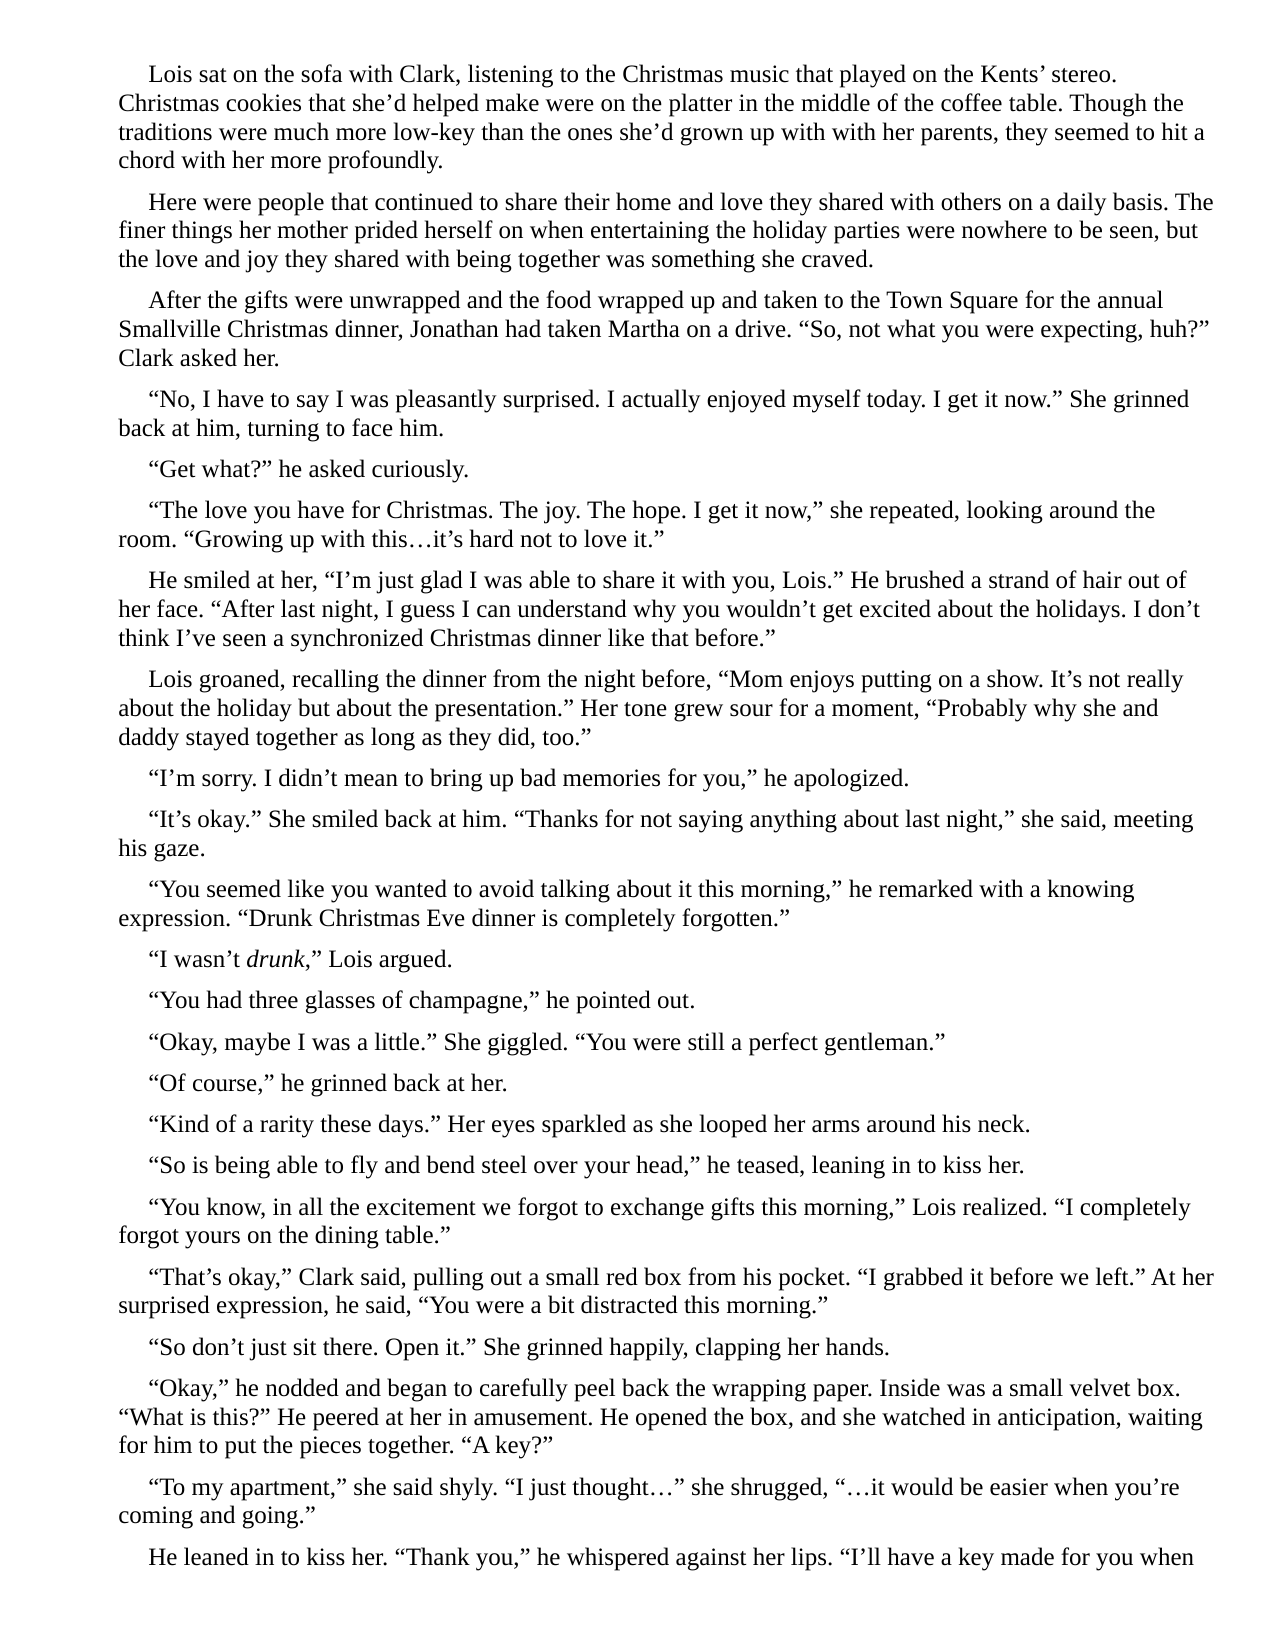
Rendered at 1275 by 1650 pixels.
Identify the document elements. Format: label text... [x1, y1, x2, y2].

text “Get what?” he asked curiously. [118, 454, 1216, 483]
text “Of course,” he grinned back at her. [118, 1068, 1216, 1097]
text Lois sat on the sofa with Clark, listening to the Christmas music that played on the Kents’ stereo. Christmas cookies that she’d helped make were on the platter in the middle of the coffee table. Though the traditions were much more low-key than the ones she’d grown up with with her parents, they seemed to hit a chord with her more profoundly. [118, 59, 1216, 174]
text “You know, in all the excitement we forgot to exchange gifts this morning,” Lois realized. “I completely forgot yours on the dining table.” [118, 1192, 1216, 1249]
text “I’m sorry. I didn’t mean to bring up bad memories for you,” he apologized. [118, 763, 1216, 792]
text “The love you have for Christmas. The joy. The hope. I get it now,” she repeated, looking around the room. “Growing up with this…it’s hard not to love it.” [118, 495, 1216, 553]
text “Okay,” he nodded and began to carefully peel back the wrapping paper. Inside was a small velvet box. “What is this?” He peered at her in amusement. He opened the box, and she watched in anticipation, waiting for him to put the pieces together. “A key?” [118, 1373, 1216, 1459]
text Here were people that continued to share their home and love they shared with others on a daily basis. The finer things her mother prided herself on when entertaining the holiday parties were nowhere to be seen, but the love and joy they shared with being together was something she craved. [118, 187, 1216, 273]
text “Kind of a rarity these days.” Her eyes sparkled as she looped her arms around his neck. [118, 1109, 1216, 1138]
text He smiled at her, “I’m just glad I was able to share it with you, Lois.” He brushed a strand of hair out of her face. “After last night, I guess I can understand why you wouldn’t get excited about the holidays. I don’t think I’ve seen a synchronized Christmas dinner like that before.” [118, 565, 1216, 652]
text “So is being able to fly and bend steel over your head,” he teased, leaning in to kiss her. [118, 1150, 1216, 1179]
text “That’s okay,” Clark said, pulling out a small red box from his pocket. “I grabbed it before we left.” At her surprised expression, he said, “You were a bit distracted this morning.” [118, 1262, 1216, 1319]
text “So don’t just sit there. Open it.” She grinned happily, clapping her hands. [118, 1332, 1216, 1360]
text “It’s okay.” She smiled back at him. “Thanks for not saying anything about last night,” she said, meeting his gaze. [118, 804, 1216, 862]
text He leaned in to kiss her. “Thank you,” he whispered against her lips. “I’ll have a key made for you when [118, 1542, 1216, 1570]
text “No, I have to say I was pleasantly surprised. I actually enjoyed myself today. I get it now.” She grinned back at him, turning to face him. [118, 384, 1216, 442]
text After the gifts were unwrapped and the food wrapped up and taken to the Town Square for the annual Smallville Christmas dinner, Jonathan had taken Martha on a drive. “So, not what you were expecting, huh?” Clark asked her. [118, 285, 1216, 372]
text Lois groaned, recalling the dinner from the night before, “Mom enjoys putting on a show. It’s not really about the holiday but about the presentation.” Her tone grew sour for a moment, “Probably why she and daddy stayed together as long as they did, too.” [118, 664, 1216, 750]
text “You seemed like you wanted to avoid talking about it this morning,” he remarked with a knowing expression. “Drunk Christmas Eve dinner is completely forgotten.” [118, 874, 1216, 932]
text “You had three glasses of champagne,” he pointed out. [118, 985, 1216, 1014]
text “Okay, maybe I was a little.” She giggled. “You were still a perfect gentleman.” [118, 1027, 1216, 1055]
text “To my apartment,” she said shyly. “I just thought…” she shrugged, “…it would be easier when you’re coming and going.” [118, 1472, 1216, 1529]
text “I wasn’t drunk,” Lois argued. [118, 944, 1216, 973]
